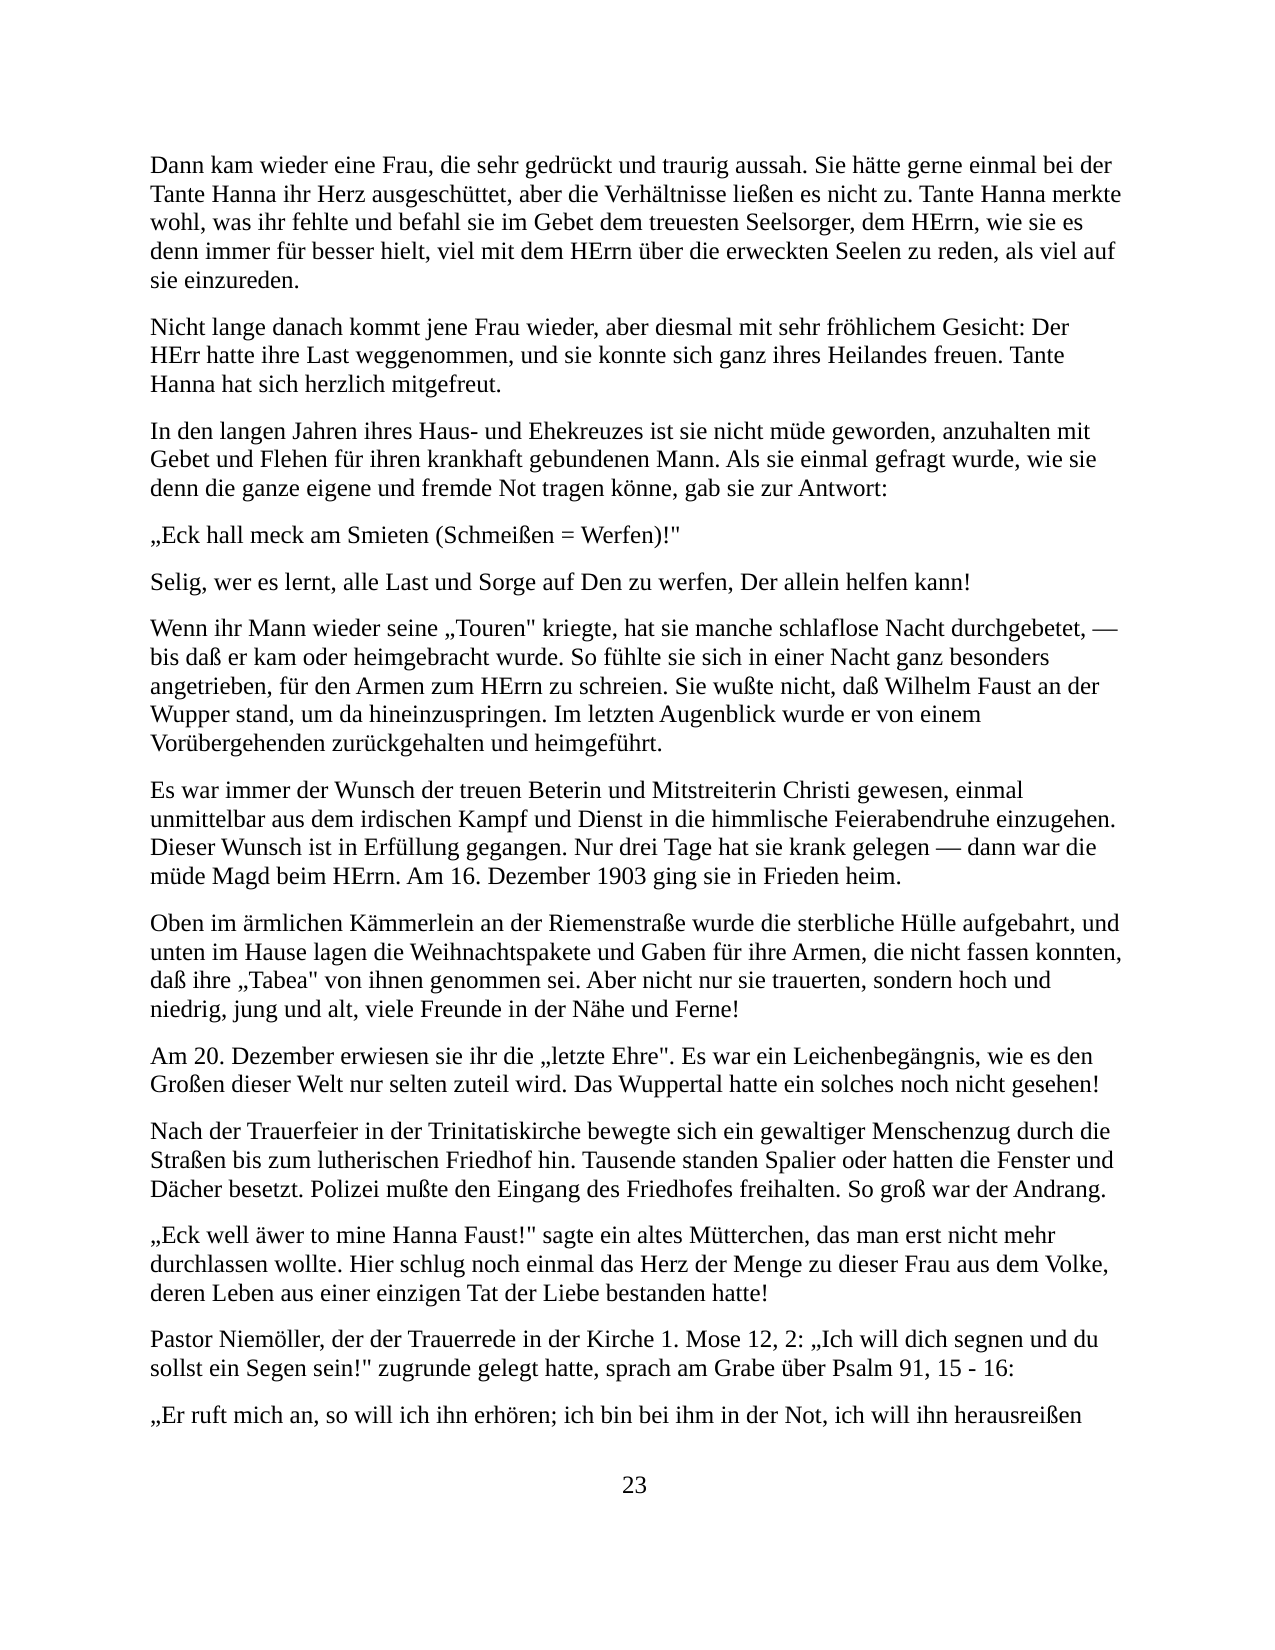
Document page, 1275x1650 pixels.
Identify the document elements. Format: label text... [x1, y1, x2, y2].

text In den langen Jahren ihres Haus- und Ehekreuzes ist sie nicht müde geworden, anzuhalten mit Gebet und Flehen für ihren krankhaft gebundenen Mann. Als sie einmal gefragt wurde, wie sie denn die ganze eigene und fremde Not tragen könne, gab sie zur Antwort: [150, 416, 1125, 502]
text „Eck hall meck am Smieten (Schmeißen = Werfen)!" [150, 520, 1125, 549]
text Nicht lange danach kommt jene Frau wieder, aber diesmal mit sehr fröhlichem Gesicht: Der HErr hatte ihre Last weggenommen, und sie konnte sich ganz ihres Heilandes freuen. Tante Hanna hat sich herzlich mitgefreut. [150, 312, 1125, 398]
text Dann kam wieder eine Frau, die sehr gedrückt und traurig aussah. Sie hätte gerne einmal bei der Tante Hanna ihr Herz ausgeschüttet, aber die Verhältnisse ließen es nicht zu. Tante Hanna merkte wohl, was ihr fehlte und befahl sie im Gebet dem treuesten Seelsorger, dem HErrn, wie sie es denn immer für besser hielt, viel mit dem HErrn über die erweckten Seelen zu reden, als viel auf sie einzureden. [150, 150, 1125, 294]
text „Eck well äwer to mine Hanna Faust!" sagte ein altes Mütterchen, das man erst nicht mehr durchlassen wollte. Hier schlug noch einmal das Herz der Menge zu dieser Frau aus dem Volke, deren Leben aus einer einzigen Tat der Liebe bestanden hatte! [150, 1220, 1125, 1307]
text Wenn ihr Mann wieder seine „Touren" kriegte, hat sie manche schlaflose Nacht durchgebetet, — bis daß er kam oder heimgebracht wurde. So fühlte sie sich in einer Nacht ganz besonders angetrieben, für den Armen zum HErrn zu schreien. Sie wußte nicht, daß Wilhelm Faust an der Wupper stand, um da hineinzuspringen. Im letzten Augenblick wurde er von einem Vorübergehenden zurückgehalten und heimgeführt. [150, 613, 1125, 757]
text Selig, wer es lernt, alle Last und Sorge auf Den zu werfen, Der allein helfen kann! [150, 567, 1125, 595]
text Am 20. Dezember erwiesen sie ihr die „letzte Ehre". Es war ein Leichenbegängnis, wie es den Großen dieser Welt nur selten zuteil wird. Das Wuppertal hatte ein solches noch nicht gesehen! [150, 1041, 1125, 1098]
text Oben im ärmlichen Kämmerlein an der Riemenstraße wurde die sterbliche Hülle aufgebahrt, und unten im Hause lagen die Weihnachtspakete und Gaben für ihre Armen, die nicht fassen konnten, daß ihre „Tabea" von ihnen genommen sei. Aber nicht nur sie trauerten, sondern hoch und niedrig, jung und alt, viele Freunde in der Nähe und Ferne! [150, 908, 1125, 1023]
text „Er ruft mich an, so will ich ihn erhören; ich bin bei ihm in der Not, ich will ihn herausreißen [150, 1400, 1125, 1429]
text Es war immer der Wunsch der treuen Beterin und Mitstreiterin Christi gewesen, einmal unmittelbar aus dem irdischen Kampf und Dienst in die himmlische Feierabendruhe einzugehen. Dieser Wunsch ist in Erfüllung gegangen. Nur drei Tage hat sie krank gelegen — dann war die müde Magd beim HErrn. Am 16. Dezember 1903 ging sie in Frieden heim. [150, 775, 1125, 890]
text Nach der Trauerfeier in der Trinitatiskirche bewegte sich ein gewaltiger Menschenzug durch die Straßen bis zum lutherischen Friedhof hin. Tausende standen Spalier oder hatten die Fenster und Dächer besetzt. Polizei mußte den Eingang des Friedhofes freihalten. So groß war der Andrang. [150, 1116, 1125, 1202]
text Pastor Niemöller, der der Trauerrede in der Kirche 1. Mose 12, 2: „Ich will dich segnen und du sollst ein Segen sein!" zugrunde gelegt hatte, sprach am Grabe über Psalm 91, 15 - 16: [150, 1324, 1125, 1382]
